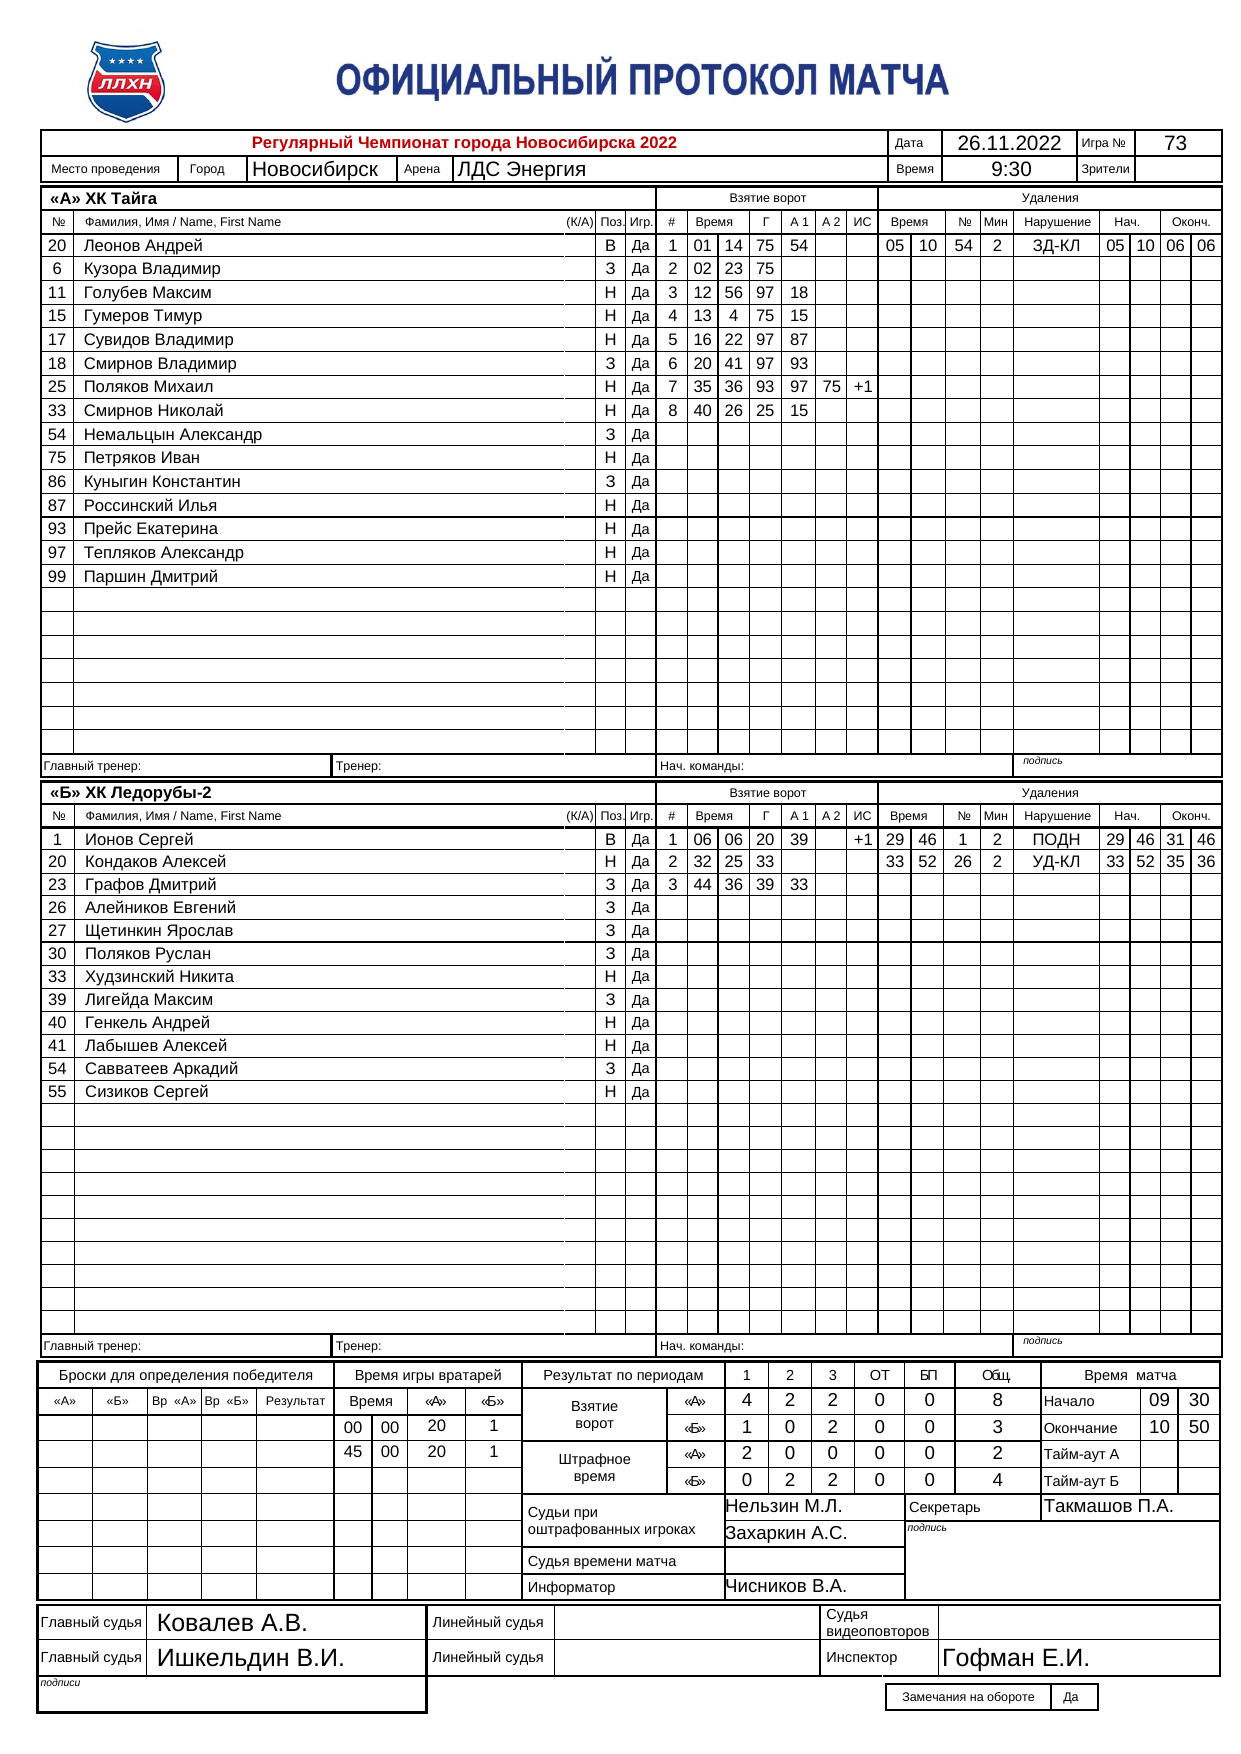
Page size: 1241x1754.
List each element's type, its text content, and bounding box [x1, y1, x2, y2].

table_cell Поляков Михаил [74, 376, 564, 398]
table_cell [39, 1468, 92, 1493]
table_cell [981, 1127, 1013, 1149]
table_cell [981, 966, 1013, 987]
table_cell [565, 565, 595, 587]
table_cell [946, 328, 980, 351]
table_cell 9:30 [943, 157, 1076, 181]
table_cell [912, 423, 945, 445]
table_cell [1161, 874, 1190, 895]
table_cell [847, 659, 877, 682]
table_cell [148, 1468, 201, 1493]
table_cell [816, 470, 846, 493]
table_cell [657, 1311, 687, 1333]
table_cell [782, 850, 815, 872]
table_cell [1100, 588, 1129, 611]
table_cell [946, 257, 980, 280]
table_cell [1161, 1035, 1190, 1057]
table_cell [1014, 352, 1099, 374]
table_cell [816, 943, 846, 964]
table_cell Информатор [523, 1575, 724, 1599]
table_cell [981, 896, 1013, 918]
table_cell Оконч. [1161, 805, 1221, 826]
table_cell [1100, 257, 1129, 280]
table_cell [688, 707, 717, 729]
table_cell [847, 257, 877, 280]
table_cell 05 [1100, 235, 1129, 256]
table_cell [148, 1521, 201, 1546]
table_cell [257, 1441, 333, 1467]
table_cell [1161, 541, 1190, 564]
table_cell Алейников Евгений [75, 896, 564, 918]
table_cell 36 [719, 874, 749, 895]
table_cell [1131, 1242, 1160, 1264]
table_cell [1161, 730, 1190, 753]
table_cell [879, 446, 910, 469]
table_cell [750, 943, 781, 964]
table_cell [879, 1288, 910, 1310]
table_cell [1100, 328, 1129, 351]
table_cell [847, 1196, 877, 1218]
table_cell [981, 943, 1013, 964]
table_cell Да [626, 920, 655, 941]
table_cell [816, 1265, 846, 1287]
table_cell [1161, 423, 1190, 445]
table_cell Окончание [1042, 1415, 1140, 1440]
table_cell [1192, 1104, 1221, 1126]
table_cell [565, 1311, 595, 1333]
table_cell [719, 920, 749, 941]
table_cell [1100, 659, 1129, 682]
table_cell [1131, 281, 1160, 303]
table_cell [1014, 612, 1099, 634]
table_cell 1 [466, 1416, 521, 1440]
table_cell [1100, 636, 1129, 658]
table_cell [782, 1058, 815, 1079]
table_cell [1131, 565, 1160, 587]
table_header БП [905, 1363, 954, 1387]
table_cell Да [626, 850, 655, 872]
table_cell [565, 943, 595, 964]
table_cell [657, 1012, 687, 1033]
table_cell 6 [657, 352, 687, 374]
table_cell [257, 1494, 333, 1520]
table_cell [719, 565, 749, 587]
table_cell [565, 446, 595, 469]
table_cell [596, 636, 625, 658]
table_cell Н [596, 966, 625, 987]
table_cell +1 [847, 376, 877, 398]
table_cell 36 [719, 376, 749, 398]
table_cell 20 [408, 1441, 465, 1467]
table_cell [1192, 446, 1221, 469]
table_cell [688, 896, 717, 918]
table_cell [657, 423, 687, 445]
table_cell [626, 1150, 655, 1172]
table_cell [879, 588, 910, 611]
table_cell [883, 1677, 1220, 1681]
table_header Взятие ворот [657, 783, 877, 803]
table_cell [719, 470, 749, 493]
table_cell [75, 1150, 564, 1172]
table_cell [816, 305, 846, 327]
table_cell [816, 920, 846, 941]
table_cell З [596, 989, 625, 1011]
table_cell [944, 1012, 980, 1033]
table_cell [981, 1265, 1013, 1287]
table_cell [719, 943, 749, 964]
table_cell [1161, 257, 1190, 280]
table_cell [912, 920, 943, 941]
table_cell [782, 1196, 815, 1218]
table_cell 0 [855, 1415, 904, 1440]
table_cell [816, 850, 846, 872]
table_cell [847, 518, 877, 540]
table_cell [847, 565, 877, 587]
table_cell [657, 612, 687, 634]
table_cell [946, 399, 980, 422]
table_cell [719, 494, 749, 516]
table_cell З [596, 352, 625, 374]
table_cell [879, 730, 910, 753]
table_cell [782, 470, 815, 493]
table_cell Вр «Б» [202, 1389, 256, 1413]
table_cell [1131, 305, 1160, 327]
table_cell Игр. [626, 805, 655, 826]
table_cell [565, 829, 595, 849]
table_cell [912, 588, 945, 611]
table_cell [719, 1058, 749, 1079]
table_cell [626, 636, 655, 658]
table_cell Савватеев Аркадий [75, 1058, 564, 1079]
table_header Взятие ворот [657, 188, 877, 209]
table_cell [1161, 636, 1190, 658]
table_cell [944, 1242, 980, 1264]
table_cell [657, 1104, 687, 1126]
table_cell Время [335, 1389, 407, 1413]
table_cell [1100, 1127, 1129, 1149]
table_cell [688, 1127, 717, 1149]
table_cell [750, 1012, 781, 1033]
table_cell 1 [726, 1415, 768, 1440]
table_cell [1131, 518, 1160, 540]
table_cell [847, 281, 877, 303]
table_cell [912, 257, 945, 280]
table_cell «Б» [93, 1389, 147, 1413]
table_cell [981, 1081, 1013, 1103]
table_cell [565, 235, 595, 256]
table_cell [847, 470, 877, 493]
table_cell Лигейда Максим [75, 989, 564, 1011]
table_cell [1131, 470, 1160, 493]
table_cell [688, 920, 717, 941]
table_cell [816, 683, 846, 706]
table_cell [75, 1242, 564, 1264]
table_cell [596, 683, 625, 706]
table_cell [257, 1574, 333, 1599]
table_cell [657, 1035, 687, 1057]
table_cell [1131, 659, 1160, 682]
table_cell Сизиков Сергей [75, 1081, 564, 1103]
table_cell [847, 1012, 877, 1033]
table_cell [847, 966, 877, 987]
table_cell [946, 281, 980, 303]
table_cell 87 [42, 494, 73, 516]
table_cell 1 [944, 829, 980, 849]
table_cell [688, 943, 717, 964]
table_cell Паршин Дмитрий [74, 565, 564, 587]
table_cell [1161, 470, 1190, 493]
table_cell Н [596, 305, 625, 327]
table_cell [847, 494, 877, 516]
table_cell [782, 565, 815, 587]
table_cell [879, 1311, 910, 1333]
table_cell [626, 1311, 655, 1333]
table_cell [879, 352, 910, 374]
table_cell [847, 1104, 877, 1126]
table_cell [1100, 352, 1129, 374]
table_cell [565, 281, 595, 303]
table_cell [879, 518, 910, 540]
table_cell [565, 494, 595, 516]
table_cell [1014, 1242, 1099, 1264]
table_cell [1192, 659, 1221, 682]
table_cell 40 [42, 1012, 74, 1033]
table_cell [1192, 1173, 1221, 1195]
table_cell [565, 376, 595, 398]
table_cell [1131, 541, 1160, 564]
table_cell [626, 1265, 655, 1287]
table_cell [912, 470, 945, 493]
table_cell [688, 1173, 717, 1195]
table_cell [847, 1173, 877, 1195]
table_cell [816, 518, 846, 540]
table_cell [981, 683, 1013, 706]
table_cell [1192, 1012, 1221, 1033]
table_cell [1192, 730, 1221, 753]
table_cell [944, 1058, 980, 1079]
table_cell З [596, 1058, 625, 1079]
table_cell [1131, 896, 1160, 918]
table_cell [847, 1311, 877, 1333]
table_cell [1100, 874, 1129, 895]
table_cell 29 [879, 829, 910, 849]
table_cell [1192, 1127, 1221, 1149]
table_cell [879, 1242, 910, 1264]
table_cell [1014, 989, 1099, 1011]
table_cell [981, 989, 1013, 1011]
table_cell [1192, 1311, 1221, 1333]
table_cell [912, 1311, 943, 1333]
table_cell [565, 1012, 595, 1033]
table_cell 54 [946, 235, 980, 256]
table_cell Кондаков Алексей [75, 850, 564, 872]
table_cell [408, 1547, 465, 1573]
table_cell [782, 446, 815, 469]
table_cell [750, 920, 781, 941]
table_cell [1014, 257, 1099, 280]
table_cell 15 [782, 399, 815, 422]
table_cell [816, 896, 846, 918]
table_cell Поляков Руслан [75, 943, 564, 964]
table_cell 52 [912, 850, 943, 872]
table_cell Смирнов Николай [74, 399, 564, 422]
table_cell [847, 1058, 877, 1079]
table_cell [688, 494, 717, 516]
table_cell [596, 707, 625, 729]
table_cell 2 [812, 1415, 854, 1440]
table_cell А 2 [816, 805, 846, 826]
table_cell [202, 1521, 256, 1546]
table_cell [719, 423, 749, 445]
table_cell [565, 1196, 595, 1218]
table_cell [1161, 446, 1190, 469]
table_cell [1192, 920, 1221, 941]
table_cell Да [626, 446, 655, 469]
table_cell 13 [688, 305, 717, 327]
table_cell [981, 1104, 1013, 1126]
table_cell # [657, 211, 687, 233]
table_cell [1192, 683, 1221, 706]
table_cell [879, 896, 910, 918]
table_cell 46 [1192, 829, 1221, 849]
table_cell [816, 707, 846, 729]
table_cell [39, 1441, 92, 1467]
table_cell [946, 588, 980, 611]
table_cell [1014, 1058, 1099, 1079]
table_cell [1192, 1150, 1221, 1172]
table_cell [750, 1035, 781, 1057]
table_cell Н [596, 518, 625, 540]
table_cell [42, 1265, 74, 1287]
table_cell [750, 896, 781, 918]
table_cell Линейный судья [428, 1640, 554, 1675]
table_cell 4 [657, 305, 687, 327]
table_cell [1100, 1058, 1129, 1079]
table_cell [946, 470, 980, 493]
table_cell [1014, 565, 1099, 587]
table_cell [719, 1311, 749, 1333]
table_cell (К/А) [565, 805, 595, 826]
table_cell [466, 1547, 521, 1573]
table_cell [466, 1574, 521, 1599]
table_cell № [944, 805, 980, 826]
table_cell Судьи при оштрафованных игроках [523, 1495, 724, 1546]
table_cell [750, 1265, 781, 1287]
table_cell [1014, 328, 1099, 351]
table_cell [981, 707, 1013, 729]
table_cell [688, 989, 717, 1011]
table_cell [1161, 588, 1190, 611]
table_cell [816, 874, 846, 895]
table_cell [688, 1035, 717, 1057]
table_cell [688, 423, 717, 445]
table_cell [657, 588, 687, 611]
table_cell [1014, 1127, 1099, 1149]
table_header 2 [769, 1363, 811, 1387]
table_cell [981, 305, 1013, 327]
table_cell [596, 1288, 625, 1310]
table_cell [657, 1265, 687, 1287]
table_cell [912, 446, 945, 469]
table_cell [1099, 1682, 1220, 1711]
table_cell [912, 352, 945, 374]
table_cell Да [626, 494, 655, 516]
table_cell 22 [719, 328, 749, 351]
table_cell Да [626, 305, 655, 327]
table_cell [1100, 1173, 1129, 1195]
table_cell [847, 305, 877, 327]
table_cell [1161, 565, 1190, 587]
table_cell [373, 1547, 407, 1573]
table_cell [565, 352, 595, 374]
table_cell [565, 896, 595, 918]
table_cell [1161, 1219, 1190, 1241]
table_cell 41 [719, 352, 749, 374]
table_cell [1131, 1173, 1160, 1195]
table_cell [42, 588, 73, 611]
table_cell [148, 1574, 201, 1599]
table_cell [816, 1012, 846, 1033]
table_cell [565, 659, 595, 682]
table_cell [1131, 1035, 1160, 1057]
table_cell [782, 257, 815, 280]
table_cell Оконч. [1161, 211, 1221, 233]
table_cell [657, 1058, 687, 1079]
table_cell Н [596, 328, 625, 351]
table_cell [39, 1416, 92, 1440]
table_cell 54 [782, 235, 815, 256]
table_cell [946, 612, 980, 634]
table_cell Н [596, 1081, 625, 1103]
table_cell [879, 399, 910, 422]
table_cell [912, 1012, 943, 1033]
table_cell [816, 1104, 846, 1126]
table_cell [816, 966, 846, 987]
table_cell [879, 1150, 910, 1172]
table_cell [782, 1265, 815, 1287]
table_header Удаления [879, 783, 1221, 803]
table_cell [1161, 399, 1190, 422]
table_cell [42, 612, 73, 634]
table_cell [202, 1494, 256, 1520]
table_cell [912, 1150, 943, 1172]
table_cell [596, 1219, 625, 1241]
table_cell [944, 1081, 980, 1103]
table_cell [782, 612, 815, 634]
table_cell [750, 659, 781, 682]
table_cell [42, 1288, 74, 1310]
table_cell [1014, 446, 1099, 469]
table_cell [1192, 1081, 1221, 1103]
table_cell Главный судья [39, 1640, 146, 1675]
table_cell [657, 920, 687, 941]
table_cell [816, 399, 846, 422]
table_cell [657, 989, 687, 1011]
table_cell [1014, 1219, 1099, 1241]
table_cell Г [750, 211, 781, 233]
table_cell [657, 1173, 687, 1195]
table_cell [1192, 966, 1221, 987]
table_cell [750, 636, 781, 658]
table_cell [373, 1574, 407, 1599]
table_cell [816, 1219, 846, 1241]
table_cell 33 [750, 850, 781, 872]
table_cell [719, 1173, 749, 1195]
table_cell [879, 659, 910, 682]
table_cell [750, 541, 781, 564]
table_cell [847, 1150, 877, 1172]
table_cell [944, 896, 980, 918]
table_cell [688, 966, 717, 987]
table_cell [335, 1494, 371, 1520]
table_cell 15 [42, 305, 73, 327]
table_cell [912, 943, 943, 964]
table_cell [74, 707, 564, 729]
table_cell [879, 1219, 910, 1241]
table_cell [1192, 281, 1221, 303]
table_cell [816, 235, 846, 256]
table_cell 2 [981, 829, 1013, 849]
table_cell [1192, 636, 1221, 658]
table_cell [719, 1104, 749, 1126]
table_cell [750, 446, 781, 469]
table_cell [719, 612, 749, 634]
table_cell ЛДС Энергия [454, 157, 887, 181]
table_cell Г [750, 805, 781, 826]
table_cell [816, 565, 846, 587]
table_cell Смирнов Владимир [74, 352, 564, 374]
table_cell [1131, 612, 1160, 634]
table_cell [782, 943, 815, 964]
table_cell [1192, 1288, 1221, 1310]
table_cell 0 [905, 1415, 954, 1440]
table_cell [719, 659, 749, 682]
table_cell [782, 541, 815, 564]
table_cell [912, 1196, 943, 1218]
table_cell [981, 730, 1013, 753]
table_cell [1100, 565, 1129, 587]
table_cell подписи [39, 1677, 425, 1711]
table_cell [1100, 541, 1129, 564]
table_cell [1100, 494, 1129, 516]
table_cell 31 [1161, 829, 1190, 849]
table_cell [847, 328, 877, 351]
table_cell 20 [42, 850, 74, 872]
table_cell [944, 1196, 980, 1218]
table_cell [847, 730, 877, 753]
table_cell [74, 588, 564, 611]
table_cell [939, 1606, 1219, 1639]
table_cell [565, 989, 595, 1011]
table_cell Тренер: [333, 755, 655, 776]
table_cell 97 [42, 541, 73, 564]
table_cell [1100, 1035, 1129, 1057]
table_cell [1014, 541, 1099, 564]
table_cell [596, 1127, 625, 1149]
table_cell [1014, 896, 1099, 918]
table_cell [565, 423, 595, 445]
table_cell [596, 612, 625, 634]
table_cell [565, 1265, 595, 1287]
table_cell Поз. [596, 211, 625, 233]
table_cell Да [626, 1035, 655, 1057]
table_cell [1100, 1104, 1129, 1126]
table_cell [719, 683, 749, 706]
table_cell [1014, 874, 1099, 895]
table_cell Худзинский Никита [75, 966, 564, 987]
table_cell Время [688, 805, 749, 826]
table_cell 33 [1100, 850, 1129, 872]
table_cell Гофман Е.И. [939, 1640, 1219, 1675]
table_cell [1100, 1150, 1129, 1172]
table_cell [688, 1288, 717, 1310]
table_cell [626, 1104, 655, 1126]
table_cell [912, 989, 943, 1011]
table_cell [719, 1219, 749, 1241]
table_cell [1192, 1265, 1221, 1287]
table_cell [946, 565, 980, 587]
table_cell [782, 1127, 815, 1149]
table_cell Арена [398, 157, 452, 181]
table_cell [148, 1416, 201, 1440]
table_cell [750, 1311, 781, 1333]
table_cell 23 [42, 874, 74, 895]
table_cell [1161, 1104, 1190, 1126]
table_cell [1014, 1150, 1099, 1172]
table_cell [981, 1242, 1013, 1264]
table_cell [626, 707, 655, 729]
table_cell [466, 1521, 521, 1546]
table_cell [750, 1081, 781, 1103]
table_cell Да [626, 1058, 655, 1079]
table_cell 45 [335, 1441, 371, 1467]
table_cell [688, 1081, 717, 1103]
table_cell 55 [42, 1081, 74, 1103]
table_cell [1014, 920, 1099, 941]
table_cell [782, 920, 815, 941]
table_cell [1131, 446, 1160, 469]
table_cell [879, 423, 910, 445]
table_cell [596, 1265, 625, 1287]
table_cell 93 [42, 518, 73, 540]
table_cell [688, 518, 717, 540]
table_cell Судья времени матча [523, 1548, 724, 1573]
table_cell [657, 494, 687, 516]
table_cell [1100, 470, 1129, 493]
table_cell [879, 943, 910, 964]
table_cell А 1 [782, 211, 815, 233]
table_cell [816, 1081, 846, 1103]
table_cell [912, 281, 945, 303]
table_cell [408, 1494, 465, 1520]
table_cell [816, 423, 846, 445]
table_cell [782, 1219, 815, 1241]
table_cell Игр. [626, 211, 655, 233]
table_cell [750, 1196, 781, 1218]
table_cell [981, 1012, 1013, 1033]
table_cell [626, 588, 655, 611]
table_cell [688, 588, 717, 611]
table_cell [847, 446, 877, 469]
table_cell [1161, 1311, 1190, 1333]
table_cell 2 [657, 257, 687, 280]
table_cell Н [596, 281, 625, 303]
table_cell [912, 659, 945, 682]
table_cell Гумеров Тимур [74, 305, 564, 327]
table_cell [1131, 989, 1160, 1011]
table_cell [1192, 943, 1221, 964]
table_cell 11 [42, 281, 73, 303]
table_cell [202, 1416, 256, 1440]
table_cell [39, 1547, 92, 1573]
table_cell [565, 1058, 595, 1079]
table_cell [750, 423, 781, 445]
table_cell [1161, 896, 1190, 918]
table_cell [1131, 966, 1160, 987]
table_cell (К/А) [565, 211, 595, 233]
table_cell Н [596, 1035, 625, 1057]
table_cell [93, 1441, 147, 1467]
table_cell 97 [750, 352, 781, 374]
table_cell [816, 1242, 846, 1264]
table_cell [719, 1035, 749, 1057]
table_cell [596, 1196, 625, 1218]
table_cell [688, 1242, 717, 1264]
table_header Игра № [1078, 131, 1134, 155]
table_cell [944, 1311, 980, 1333]
table_cell 27 [42, 920, 74, 941]
table_cell [912, 1242, 943, 1264]
table_cell [782, 1081, 815, 1103]
table_cell [912, 612, 945, 634]
table_cell [688, 565, 717, 587]
table_cell [42, 730, 73, 753]
table_cell [1131, 943, 1160, 964]
table_cell [1131, 494, 1160, 516]
table_cell Прейс Екатерина [74, 518, 564, 540]
table_cell [75, 1288, 564, 1310]
table_cell [981, 565, 1013, 587]
table_cell [1014, 376, 1099, 398]
table_cell [1161, 1242, 1190, 1264]
table_cell [1100, 989, 1129, 1011]
table_cell [879, 328, 910, 351]
table_cell [981, 518, 1013, 540]
table_cell [335, 1521, 371, 1546]
table_cell +1 [847, 829, 877, 849]
table_cell 44 [688, 874, 717, 895]
table_cell [42, 636, 73, 658]
table_cell 0 [905, 1442, 954, 1467]
table_cell [596, 730, 625, 753]
table_cell [879, 1196, 910, 1218]
table_cell [565, 707, 595, 729]
table_cell «Б» [668, 1415, 724, 1440]
table_cell Секретарь [906, 1495, 1040, 1520]
table_cell [912, 707, 945, 729]
table_cell [565, 257, 595, 280]
table_cell [912, 565, 945, 587]
table_cell 86 [42, 470, 73, 493]
table_cell [719, 446, 749, 469]
table_cell [688, 446, 717, 469]
table_header Время матча [1042, 1363, 1219, 1387]
table_cell [1131, 1288, 1160, 1310]
table_cell 2 [956, 1442, 1040, 1467]
table_cell [750, 966, 781, 987]
table_cell [782, 1242, 815, 1264]
table_cell [565, 399, 595, 422]
table_cell [565, 1081, 595, 1103]
table_cell [93, 1521, 147, 1546]
table_cell 52 [1131, 850, 1160, 872]
table_cell Ковалев А.В. [147, 1606, 425, 1639]
table_cell [335, 1547, 371, 1573]
table_cell [257, 1547, 333, 1573]
table_cell [39, 1574, 92, 1599]
table_cell 0 [905, 1389, 954, 1413]
table_cell [688, 1311, 717, 1333]
table_cell Да [626, 328, 655, 351]
table_cell [1014, 518, 1099, 540]
table_cell 20 [42, 235, 73, 256]
table_cell [782, 683, 815, 706]
table_cell [1192, 707, 1221, 729]
table_cell [816, 1127, 846, 1149]
table_cell [1192, 896, 1221, 918]
table_cell [555, 1606, 819, 1639]
table_cell [1192, 989, 1221, 1011]
table_cell 0 [812, 1442, 854, 1467]
table_cell [1131, 376, 1160, 398]
table_cell [657, 683, 687, 706]
table_cell [1014, 636, 1099, 658]
table_cell [879, 612, 910, 634]
table_cell [1014, 423, 1099, 445]
table_cell [816, 730, 846, 753]
table_cell [688, 636, 717, 658]
table_cell 46 [912, 829, 943, 849]
table_cell 06 [688, 829, 717, 849]
table_cell [750, 1150, 781, 1172]
table_cell [688, 470, 717, 493]
table_cell [42, 1242, 74, 1264]
table_cell [42, 1173, 74, 1195]
table_cell [782, 423, 815, 445]
table_cell [1131, 423, 1160, 445]
table_cell 93 [750, 376, 781, 398]
table_cell [596, 1242, 625, 1264]
table_cell [1161, 659, 1190, 682]
table_cell [688, 1104, 717, 1126]
picture [5, 28, 1179, 129]
table_cell Нач. команды: [657, 755, 1012, 776]
table_cell [1161, 494, 1190, 516]
table_cell Фамилия, Имя / Name, First Name [74, 211, 565, 233]
table_cell [202, 1574, 256, 1599]
table_cell [1131, 730, 1160, 753]
table_cell 56 [719, 281, 749, 303]
table_cell [981, 257, 1013, 280]
table_cell [1161, 1150, 1190, 1172]
table_cell [1192, 588, 1221, 611]
table_cell ИС [847, 805, 877, 826]
table_cell Да [626, 281, 655, 303]
table_cell [981, 588, 1013, 611]
table_cell З [596, 257, 625, 280]
table_cell [565, 1219, 595, 1241]
table_cell 33 [42, 399, 73, 422]
table_cell [981, 1058, 1013, 1079]
table_cell [1100, 943, 1129, 964]
table_cell [847, 943, 877, 964]
table_cell 75 [750, 257, 781, 280]
table_cell З [596, 896, 625, 918]
table_cell 18 [42, 352, 73, 374]
table_cell [946, 423, 980, 445]
table_cell [782, 636, 815, 658]
table_cell [1192, 494, 1221, 516]
table_cell [944, 1127, 980, 1149]
table_cell [1141, 1441, 1177, 1467]
table_cell [1100, 1288, 1129, 1310]
table_cell [626, 1196, 655, 1218]
table_cell подпись [906, 1522, 1219, 1599]
table_cell [879, 565, 910, 587]
table_cell Леонов Андрей [74, 235, 564, 256]
table_cell [981, 1196, 1013, 1218]
table_cell [1161, 920, 1190, 941]
table_cell 00 [373, 1416, 407, 1440]
table_cell [1014, 588, 1099, 611]
table_cell [816, 1196, 846, 1218]
table_cell [1192, 1219, 1221, 1241]
table_cell [946, 518, 980, 540]
table_cell 33 [782, 874, 815, 895]
table_cell [93, 1494, 147, 1520]
table_cell 97 [782, 376, 815, 398]
table_cell [42, 1219, 74, 1241]
table_cell [565, 850, 595, 872]
table_cell Главный тренер: [42, 755, 330, 776]
table_cell [946, 683, 980, 706]
table_cell [1161, 1196, 1190, 1218]
table_cell [75, 1196, 564, 1218]
table_cell [981, 328, 1013, 351]
table_cell [782, 659, 815, 682]
table_cell [93, 1547, 147, 1573]
table_cell 97 [750, 328, 781, 351]
table_cell Новосибирск [248, 157, 396, 181]
table_cell [657, 730, 687, 753]
table_cell [39, 1521, 92, 1546]
table_cell Да [626, 874, 655, 895]
table_cell 2 [769, 1389, 811, 1413]
table_cell [1192, 399, 1221, 422]
table_cell [847, 989, 877, 1011]
table_cell [257, 1468, 333, 1493]
table_cell [626, 1173, 655, 1195]
table_cell [1100, 399, 1129, 422]
table_cell 05 [879, 235, 910, 256]
table_cell [657, 446, 687, 469]
table_cell [1161, 989, 1190, 1011]
table_cell № [42, 805, 74, 826]
table_cell Да [626, 376, 655, 398]
table_cell [912, 494, 945, 516]
table_cell [1014, 1311, 1099, 1333]
table_cell [596, 588, 625, 611]
table_cell [626, 1127, 655, 1149]
table_cell Результат [257, 1389, 333, 1413]
table_cell [42, 1104, 74, 1126]
table_cell [42, 707, 73, 729]
table_cell [565, 328, 595, 351]
table_cell [816, 328, 846, 351]
table_cell [782, 989, 815, 1011]
table_cell Ионов Сергей [75, 829, 564, 849]
table_cell 75 [816, 376, 846, 398]
table_cell [981, 376, 1013, 398]
table_cell Да [626, 829, 655, 849]
table_cell «А» [668, 1442, 724, 1467]
table_cell [202, 1441, 256, 1467]
table_cell [1100, 966, 1129, 987]
table_cell [1161, 1081, 1190, 1103]
table_cell 40 [688, 399, 717, 422]
table_cell [335, 1574, 371, 1599]
table_cell [944, 966, 980, 987]
table_cell [912, 1035, 943, 1057]
table_cell [1014, 1035, 1099, 1057]
table_header 1 [726, 1363, 768, 1387]
table_cell [719, 636, 749, 658]
table_cell [688, 1150, 717, 1172]
table_cell [1131, 399, 1160, 422]
table_cell [719, 541, 749, 564]
table_cell [944, 1150, 980, 1172]
table_cell УД-КЛ [1014, 850, 1099, 872]
table_cell [1014, 470, 1099, 493]
table_cell [428, 1677, 882, 1711]
table_cell [74, 659, 564, 682]
table_cell [750, 565, 781, 587]
table_cell [816, 1150, 846, 1172]
table_cell [1131, 1311, 1160, 1333]
table_cell Немальцын Александр [74, 423, 564, 445]
table_cell [981, 1219, 1013, 1241]
table_cell [719, 1127, 749, 1149]
table_cell [1161, 376, 1190, 398]
table_cell Место проведения [42, 157, 177, 181]
table_cell [912, 1127, 943, 1149]
table_cell [879, 1035, 910, 1057]
table_header Дата [889, 131, 941, 155]
table_cell [782, 1311, 815, 1333]
table_cell Время [688, 211, 749, 233]
table_cell [1014, 281, 1099, 303]
table_cell 0 [855, 1442, 904, 1467]
table_cell [1161, 352, 1190, 374]
table_cell [847, 1219, 877, 1241]
table_cell [782, 1012, 815, 1033]
table_cell [596, 1173, 625, 1195]
table_cell [596, 1150, 625, 1172]
table_cell [1192, 518, 1221, 540]
table_header «Б» ХК Ледорубы-2 [42, 783, 655, 803]
table_cell [879, 707, 910, 729]
table_cell [944, 1173, 980, 1195]
table_cell 26 [42, 896, 74, 918]
table_cell [816, 446, 846, 469]
table_cell [719, 1196, 749, 1218]
table_cell [1014, 1012, 1099, 1033]
table_cell [719, 518, 749, 540]
table_cell [879, 541, 910, 564]
table_cell Да [626, 989, 655, 1011]
table_cell [42, 1127, 74, 1149]
table_header Общ. [956, 1363, 1040, 1387]
table_cell [750, 1219, 781, 1241]
table_cell [373, 1494, 407, 1520]
table_cell [816, 588, 846, 611]
table_cell [782, 1035, 815, 1057]
table_cell [565, 636, 595, 658]
table_cell [596, 659, 625, 682]
table_cell подпись [1014, 1335, 1221, 1356]
table_cell Н [596, 494, 625, 516]
table_cell [1136, 157, 1221, 181]
table_cell [42, 683, 73, 706]
table_cell [626, 683, 655, 706]
table_cell [719, 1265, 749, 1287]
table_cell Фамилия, Имя / Name, First Name [75, 805, 565, 826]
table_cell [1100, 730, 1129, 753]
table_cell [1100, 920, 1129, 941]
table_cell [912, 541, 945, 564]
table_cell [879, 989, 910, 1011]
table_cell [946, 707, 980, 729]
table_cell [912, 1058, 943, 1079]
table_cell 2 [981, 850, 1013, 872]
table_cell [257, 1521, 333, 1546]
table_cell [1192, 612, 1221, 634]
table_cell [816, 829, 846, 849]
table_cell [565, 874, 595, 895]
table_cell [565, 305, 595, 327]
table_cell [626, 1219, 655, 1241]
table_cell [688, 659, 717, 682]
table_cell 2 [657, 850, 687, 872]
table_cell [847, 399, 877, 422]
table_cell [1192, 565, 1221, 587]
table_cell Да [626, 943, 655, 964]
table_cell Да [626, 1012, 655, 1033]
table_cell [565, 541, 595, 564]
table_cell [688, 541, 717, 564]
table_cell [981, 423, 1013, 445]
table_cell 3 [657, 874, 687, 895]
table_cell Штрафное время [523, 1442, 666, 1493]
table_cell 2 [812, 1468, 854, 1493]
table_cell 06 [1161, 235, 1190, 256]
table_cell Да [626, 423, 655, 445]
table_cell Да [626, 235, 655, 256]
table_cell [1100, 376, 1129, 398]
table_cell [981, 446, 1013, 469]
table_cell [1161, 1173, 1190, 1195]
table_cell [1161, 1265, 1190, 1287]
table_cell [657, 1242, 687, 1264]
table_cell [1014, 494, 1099, 516]
table_cell [912, 1265, 943, 1287]
table_cell Да [626, 257, 655, 280]
table_cell [688, 1196, 717, 1218]
table_cell [750, 1173, 781, 1195]
table_cell [912, 305, 945, 327]
table_cell [944, 920, 980, 941]
table_cell [1131, 636, 1160, 658]
table_cell ИС [847, 211, 877, 233]
table_cell [816, 659, 846, 682]
table_cell [879, 920, 910, 941]
table_cell [1192, 423, 1221, 445]
table_cell Нарушение [1014, 211, 1099, 233]
table_cell [944, 874, 980, 895]
table_cell [816, 1288, 846, 1310]
table_cell 0 [769, 1415, 811, 1440]
table_cell [1100, 1219, 1129, 1241]
table_cell [626, 730, 655, 753]
table_cell 3 [657, 281, 687, 303]
table_cell 36 [1192, 850, 1221, 872]
table_cell [1131, 1265, 1160, 1287]
table_cell [626, 1242, 655, 1264]
table_cell [75, 1311, 564, 1333]
table_cell [74, 683, 564, 706]
table_cell [1131, 920, 1160, 941]
table_cell [1161, 281, 1190, 303]
table_cell 4 [956, 1468, 1040, 1493]
table_cell Мин [981, 211, 1013, 233]
table_cell # [657, 805, 687, 826]
table_cell [1014, 1265, 1099, 1287]
table_cell Нач. команды: [657, 1335, 1012, 1356]
table_cell [657, 659, 687, 682]
table_cell [1192, 541, 1221, 564]
table_cell [912, 966, 943, 987]
table_cell [946, 446, 980, 469]
table_cell [750, 1288, 781, 1310]
table_cell 26 [944, 850, 980, 872]
table_cell 0 [726, 1468, 768, 1493]
table_cell [782, 1288, 815, 1310]
table_cell [816, 541, 846, 564]
table_cell [565, 1104, 595, 1126]
table_cell [750, 612, 781, 634]
table_cell [981, 612, 1013, 634]
table_cell [657, 518, 687, 540]
table_cell [1100, 305, 1129, 327]
table_cell [1014, 966, 1099, 987]
table_cell 25 [719, 850, 749, 872]
table_cell [1014, 659, 1099, 682]
table_cell З [596, 874, 625, 895]
table_header 73 [1136, 131, 1221, 155]
table_cell [719, 966, 749, 987]
table_cell Тайм-аут Б [1042, 1468, 1140, 1493]
table_cell 50 [1179, 1415, 1219, 1440]
table_cell [565, 920, 595, 941]
table_cell [946, 659, 980, 682]
table_cell [847, 423, 877, 445]
table_cell [719, 730, 749, 753]
table_cell [1131, 1219, 1160, 1241]
table_cell [74, 612, 564, 634]
table_cell Мин [981, 805, 1013, 826]
table_cell Да [626, 399, 655, 422]
table_cell 02 [688, 257, 717, 280]
table_cell [1161, 305, 1190, 327]
table_cell [879, 376, 910, 398]
table_cell [1131, 257, 1160, 280]
table_cell 20 [688, 352, 717, 374]
table_cell Такмашов П.А. [1042, 1495, 1219, 1520]
table_cell [944, 1035, 980, 1057]
table_cell [1192, 257, 1221, 280]
table_cell 33 [42, 966, 74, 987]
table_cell А 2 [816, 211, 846, 233]
table_cell [944, 1265, 980, 1287]
table_cell [847, 1035, 877, 1057]
table_cell 1 [657, 829, 687, 849]
table_cell 97 [750, 281, 781, 303]
table_cell Н [596, 541, 625, 564]
table_cell [981, 352, 1013, 374]
table_cell [565, 1127, 595, 1149]
table_cell Поз. [596, 805, 625, 826]
table_cell [750, 683, 781, 706]
table_cell [1179, 1441, 1219, 1467]
table_cell [782, 896, 815, 918]
table_cell [42, 1150, 74, 1172]
table_cell Начало [1042, 1389, 1140, 1413]
table_cell [912, 518, 945, 540]
table_cell [879, 1173, 910, 1195]
table_cell [816, 257, 846, 280]
table_cell 10 [1131, 235, 1160, 256]
table_cell 26 [719, 399, 749, 422]
table_cell Нач. [1100, 211, 1160, 233]
table_cell [1100, 1242, 1129, 1264]
table_cell Да [626, 1081, 655, 1103]
table_cell 23 [719, 257, 749, 280]
table_cell [719, 989, 749, 1011]
table_cell Лабышев Алексей [75, 1035, 564, 1057]
table_cell [74, 636, 564, 658]
table_cell [688, 683, 717, 706]
table_cell [148, 1441, 201, 1467]
table_cell [1100, 612, 1129, 634]
table_cell [565, 1150, 595, 1172]
table_cell [847, 850, 877, 872]
table_cell Куныгин Константин [74, 470, 564, 493]
table_cell [626, 659, 655, 682]
table_cell [657, 1081, 687, 1103]
table_cell З [596, 470, 625, 493]
table_cell [912, 399, 945, 422]
table_header «А» ХК Тайга [42, 188, 655, 209]
table_cell Да [626, 966, 655, 987]
table_cell Сувидов Владимир [74, 328, 564, 351]
table_cell [408, 1468, 465, 1493]
table_cell Петряков Иван [74, 446, 564, 469]
table_cell Да [626, 352, 655, 374]
table_cell [565, 518, 595, 540]
table_cell [726, 1548, 904, 1573]
table_cell Главный тренер: [42, 1335, 330, 1356]
table_cell [93, 1416, 147, 1440]
table_cell [1131, 1104, 1160, 1126]
table_cell [912, 1081, 943, 1103]
table_cell [847, 1265, 877, 1287]
table_cell [1131, 352, 1160, 374]
table_cell Тепляков Александр [74, 541, 564, 564]
table_cell [912, 1173, 943, 1195]
table_cell [626, 1288, 655, 1310]
table_header ОТ [855, 1363, 904, 1387]
table_cell [1161, 1288, 1190, 1310]
table_cell [944, 1104, 980, 1126]
table_cell Щетинкин Ярослав [75, 920, 564, 941]
table_cell [847, 1081, 877, 1103]
table_cell [946, 494, 980, 516]
table_cell [1131, 1081, 1160, 1103]
table_cell 2 [981, 235, 1013, 256]
table_cell 2 [726, 1442, 768, 1467]
table_cell [816, 1311, 846, 1333]
table_cell [74, 730, 564, 753]
table_cell [408, 1521, 465, 1546]
table_cell [1100, 1012, 1129, 1033]
table_cell [816, 989, 846, 1011]
table_cell [750, 494, 781, 516]
table_cell [1131, 874, 1160, 895]
table_cell [944, 943, 980, 964]
table_cell [847, 541, 877, 564]
table_cell [1131, 588, 1160, 611]
table_cell [75, 1219, 564, 1241]
table_cell [1161, 1012, 1190, 1033]
table_cell [750, 518, 781, 540]
table_cell [879, 636, 910, 658]
table_cell Тренер: [333, 1335, 655, 1356]
table_cell [1161, 1127, 1190, 1149]
table_cell [782, 1104, 815, 1126]
table_cell Инспектор [821, 1640, 938, 1675]
table_cell 46 [1131, 829, 1160, 849]
table_cell [202, 1468, 256, 1493]
table_cell 17 [42, 328, 73, 351]
table_cell [750, 730, 781, 753]
table_cell Вр «А» [148, 1389, 201, 1413]
table_cell [946, 730, 980, 753]
table_cell З [596, 920, 625, 941]
table_cell [75, 1127, 564, 1149]
table_cell [657, 565, 687, 587]
table_cell [1161, 1058, 1190, 1079]
table_cell [782, 966, 815, 987]
table_cell ЗД-КЛ [1014, 235, 1099, 256]
table_cell [657, 1150, 687, 1172]
table_cell [565, 588, 595, 611]
table_cell 00 [373, 1441, 407, 1467]
table_cell [719, 1012, 749, 1033]
table_cell Чисников В.А. [726, 1575, 904, 1599]
table_cell [847, 588, 877, 611]
table_cell [816, 352, 846, 374]
table_cell [750, 1127, 781, 1149]
table_cell [750, 588, 781, 611]
table_cell [847, 1242, 877, 1264]
table_cell [565, 1242, 595, 1264]
table_cell [1100, 518, 1129, 540]
table_cell 41 [42, 1035, 74, 1057]
table_cell [148, 1547, 201, 1573]
table_cell [688, 1012, 717, 1033]
table_cell 25 [42, 376, 73, 398]
table_cell [912, 874, 943, 895]
table_cell ПОДН [1014, 829, 1099, 849]
table_cell 2 [769, 1468, 811, 1493]
table_cell [1100, 1311, 1129, 1333]
table_cell 3 [956, 1415, 1040, 1440]
table_cell [912, 376, 945, 398]
table_cell Да [626, 896, 655, 918]
table_cell [879, 281, 910, 303]
table_header Удаления [879, 188, 1221, 209]
table_cell [42, 1196, 74, 1218]
table_cell [1161, 966, 1190, 987]
table_cell [1131, 1196, 1160, 1218]
table_cell [1100, 446, 1129, 469]
table_cell 33 [879, 850, 910, 872]
table_cell [912, 1288, 943, 1310]
table_cell 10 [912, 235, 945, 256]
table_cell [1141, 1468, 1177, 1493]
table_cell [750, 1058, 781, 1079]
table_cell [981, 1150, 1013, 1172]
table_header Время игры вратарей [335, 1363, 521, 1387]
table_cell [1100, 1265, 1129, 1287]
table_cell 18 [782, 281, 815, 303]
table_cell [1014, 399, 1099, 422]
table_cell [946, 352, 980, 374]
table_cell [688, 1219, 717, 1241]
table_cell [750, 989, 781, 1011]
table_cell [1100, 1081, 1129, 1103]
table_cell [257, 1416, 333, 1440]
table_cell [1014, 683, 1099, 706]
table_cell [981, 874, 1013, 895]
table_cell [1161, 518, 1190, 540]
table_cell 1 [657, 235, 687, 256]
table_cell [847, 707, 877, 729]
table_cell [657, 1288, 687, 1310]
table_cell 0 [769, 1442, 811, 1467]
table_cell Главный судья [39, 1606, 146, 1639]
table_cell [816, 281, 846, 303]
table_cell 09 [1141, 1389, 1177, 1413]
table_cell Нач. [1100, 805, 1160, 826]
table_cell [981, 470, 1013, 493]
table_cell [912, 896, 943, 918]
table_cell [981, 1173, 1013, 1195]
table_cell Да [626, 470, 655, 493]
table_cell [1014, 707, 1099, 729]
table_cell [42, 1311, 74, 1333]
table_cell [719, 707, 749, 729]
table_cell [565, 966, 595, 987]
table_cell [1192, 1058, 1221, 1079]
table_cell [847, 1288, 877, 1310]
table_cell З [596, 943, 625, 964]
table_cell [782, 1150, 815, 1172]
table_cell [1100, 281, 1129, 303]
table_cell 14 [719, 235, 749, 256]
table_cell [1131, 707, 1160, 729]
table_cell 4 [726, 1389, 768, 1413]
table_cell [816, 494, 846, 516]
table_cell [879, 470, 910, 493]
table_cell [93, 1574, 147, 1599]
table_cell Н [596, 565, 625, 587]
table_cell [148, 1494, 201, 1520]
table_cell 10 [1141, 1415, 1177, 1440]
table_cell [75, 1265, 564, 1287]
table_cell «А» [668, 1389, 724, 1413]
table_cell [782, 588, 815, 611]
table_cell [719, 896, 749, 918]
table_cell Н [596, 376, 625, 398]
table_cell [879, 874, 910, 895]
table_cell [912, 636, 945, 658]
table_cell [657, 636, 687, 658]
table_cell [565, 612, 595, 634]
table_cell [626, 612, 655, 634]
table_cell Голубев Максим [74, 281, 564, 303]
table_cell Кузора Владимир [74, 257, 564, 280]
table_cell [816, 612, 846, 634]
table_cell [816, 1035, 846, 1057]
table_cell [944, 1288, 980, 1310]
table_cell [373, 1521, 407, 1546]
table_cell 0 [855, 1468, 904, 1493]
table_cell [981, 494, 1013, 516]
table_cell 35 [1161, 850, 1190, 872]
table_cell [1192, 352, 1221, 374]
table_cell [1014, 1104, 1099, 1126]
table_cell [879, 1058, 910, 1079]
table_cell 20 [750, 829, 781, 849]
table_cell [373, 1468, 407, 1493]
table_cell «А» [408, 1389, 465, 1413]
table_cell [565, 1035, 595, 1057]
table_cell «Б» [668, 1468, 724, 1493]
table_cell 30 [1179, 1389, 1219, 1413]
table_cell [42, 659, 73, 682]
table_cell 54 [42, 1058, 74, 1079]
table_cell [688, 730, 717, 753]
table_cell [408, 1574, 465, 1599]
table_cell [688, 1265, 717, 1287]
table_cell [750, 707, 781, 729]
table_cell 7 [657, 376, 687, 398]
table_cell [816, 1173, 846, 1195]
table_header 3 [812, 1363, 854, 1387]
table_cell [1014, 730, 1099, 753]
table_cell 30 [42, 943, 74, 964]
table_cell [782, 518, 815, 540]
table_cell [847, 352, 877, 374]
table_cell 12 [688, 281, 717, 303]
table_cell [75, 1104, 564, 1126]
table_cell [847, 235, 877, 256]
table_cell 39 [782, 829, 815, 849]
table_cell [847, 636, 877, 658]
table_header 26.11.2022 [943, 131, 1076, 155]
table_cell [946, 305, 980, 327]
table_cell [657, 1219, 687, 1241]
table_cell [847, 1127, 877, 1149]
table_cell [981, 659, 1013, 682]
table_cell [981, 1311, 1013, 1333]
table_cell Да [626, 565, 655, 587]
table_cell 1 [466, 1441, 521, 1467]
table_cell подпись [1014, 755, 1221, 776]
table_cell [202, 1547, 256, 1573]
table_cell [847, 874, 877, 895]
table_cell [912, 1219, 943, 1241]
table_cell [981, 1288, 1013, 1310]
table_cell [1100, 683, 1129, 706]
table_cell [946, 376, 980, 398]
table_cell [879, 305, 910, 327]
table_cell [879, 494, 910, 516]
table_cell [719, 1150, 749, 1172]
table_cell Время [879, 211, 945, 233]
table_cell [879, 966, 910, 987]
table_header Да [1052, 1685, 1097, 1709]
table_cell 99 [42, 565, 73, 587]
table_cell [847, 612, 877, 634]
table_cell 39 [42, 989, 74, 1011]
table_cell Время [879, 805, 943, 826]
table_cell [75, 1173, 564, 1195]
table_cell [1179, 1468, 1219, 1493]
table_cell [750, 470, 781, 493]
table_cell 54 [42, 423, 73, 445]
table_cell [1131, 1127, 1160, 1149]
table_header Результат по периодам [523, 1363, 724, 1387]
table_cell 29 [1100, 829, 1129, 849]
table_cell [596, 1311, 625, 1333]
table_cell [466, 1468, 521, 1493]
table_cell 75 [750, 235, 781, 256]
table_cell [1100, 423, 1129, 445]
table_cell [981, 399, 1013, 422]
table_cell 6 [42, 257, 73, 280]
table_cell [39, 1494, 92, 1520]
table_cell [946, 636, 980, 658]
table_cell [565, 470, 595, 493]
table_cell 87 [782, 328, 815, 351]
table_cell [981, 1035, 1013, 1057]
table_cell «А» [39, 1389, 92, 1413]
table_cell [657, 943, 687, 964]
table_cell 8 [956, 1389, 1040, 1413]
table_cell 15 [782, 305, 815, 327]
table_cell З [596, 423, 625, 445]
table_cell 8 [657, 399, 687, 422]
table_cell [879, 257, 910, 280]
table_cell 0 [855, 1389, 904, 1413]
table_cell [565, 1173, 595, 1195]
table_cell [782, 1173, 815, 1195]
table_cell 93 [782, 352, 815, 374]
table_cell [1014, 1196, 1099, 1218]
table_cell [466, 1494, 521, 1520]
table_cell [93, 1468, 147, 1493]
table_cell [1131, 1150, 1160, 1172]
table_header Броски для определения победителя [39, 1363, 333, 1387]
table_cell [1131, 328, 1160, 351]
table_cell [816, 1058, 846, 1079]
table_header Регулярный Чемпионат города Новосибирска 2022 [42, 131, 887, 155]
table_cell [879, 1265, 910, 1287]
table_cell 35 [688, 376, 717, 398]
table_cell [1100, 896, 1129, 918]
table_cell [750, 1104, 781, 1126]
table_cell [1131, 683, 1160, 706]
table_cell [847, 920, 877, 941]
table_cell [688, 1058, 717, 1079]
table_cell [981, 541, 1013, 564]
table_cell Линейный судья [428, 1606, 554, 1639]
table_cell 2 [812, 1389, 854, 1413]
table_cell Время [889, 157, 941, 181]
table_cell [946, 541, 980, 564]
table_cell [879, 1081, 910, 1103]
table_cell «Б » [466, 1389, 521, 1413]
table_cell [912, 683, 945, 706]
table_cell 06 [719, 829, 749, 849]
table_cell Зрители [1078, 157, 1134, 181]
table_cell Взятие ворот [523, 1389, 666, 1440]
table_cell В [596, 235, 625, 256]
table_cell [1014, 1081, 1099, 1103]
table_cell [981, 281, 1013, 303]
table_cell 06 [1192, 235, 1221, 256]
table_cell Н [596, 446, 625, 469]
table_cell [1131, 1058, 1160, 1079]
table_cell [750, 1242, 781, 1264]
table_cell [565, 683, 595, 706]
table_cell [1014, 1173, 1099, 1195]
table_cell Ишкельдин В.И. [147, 1640, 425, 1675]
table_cell [816, 636, 846, 658]
table_cell [1192, 1035, 1221, 1057]
table_cell Судья видеоповторов [821, 1606, 938, 1639]
table_cell [782, 707, 815, 729]
table_cell [657, 966, 687, 987]
table_cell Тайм-аут А [1042, 1441, 1140, 1467]
table_cell [657, 707, 687, 729]
table_cell 0 [905, 1468, 954, 1493]
table_cell [719, 588, 749, 611]
table_cell [1192, 376, 1221, 398]
table_cell [657, 896, 687, 918]
table_cell Нарушение [1014, 805, 1099, 826]
table_cell № [946, 211, 980, 233]
table_cell 25 [750, 399, 781, 422]
table_cell В [596, 829, 625, 849]
table_cell 75 [750, 305, 781, 327]
table_cell Н [596, 850, 625, 872]
table_cell [981, 920, 1013, 941]
table_cell [944, 1219, 980, 1241]
table_cell [1131, 1012, 1160, 1033]
table_cell Нельзин М.Л. [726, 1495, 904, 1520]
table_cell [944, 989, 980, 1011]
table_cell [1014, 943, 1099, 964]
table_cell [1100, 1196, 1129, 1218]
table_cell 75 [42, 446, 73, 469]
table_cell [981, 636, 1013, 658]
table_cell [1192, 470, 1221, 493]
table_cell Н [596, 1012, 625, 1033]
table_cell [335, 1468, 371, 1493]
table_cell [879, 1104, 910, 1126]
table_cell [565, 730, 595, 753]
table_cell [1161, 683, 1190, 706]
table_cell [847, 896, 877, 918]
table_cell [1014, 1288, 1099, 1310]
table_cell 5 [657, 328, 687, 351]
table_cell [1161, 612, 1190, 634]
table_cell [719, 1288, 749, 1310]
table_cell 1 [42, 829, 74, 849]
table_cell Да [626, 518, 655, 540]
table_cell [688, 612, 717, 634]
table_cell [719, 1242, 749, 1264]
table_cell [912, 328, 945, 351]
table_cell 20 [408, 1416, 465, 1440]
table_cell [1014, 305, 1099, 327]
table_cell [719, 1081, 749, 1103]
table_cell № [42, 211, 73, 233]
table_cell [1161, 943, 1190, 964]
table_cell Да [626, 541, 655, 564]
table_cell 00 [335, 1416, 371, 1440]
table_cell 4 [719, 305, 749, 327]
table_cell Россинский Илья [74, 494, 564, 516]
table_cell Город [179, 157, 246, 181]
table_cell [657, 1196, 687, 1218]
table_cell А 1 [782, 805, 815, 826]
table_cell [879, 683, 910, 706]
table_cell 01 [688, 235, 717, 256]
table_cell 39 [750, 874, 781, 895]
table_cell [596, 1104, 625, 1126]
table_cell Н [596, 399, 625, 422]
table_cell Генкель Андрей [75, 1012, 564, 1033]
table_cell [912, 1104, 943, 1126]
table_cell [657, 470, 687, 493]
table_cell [782, 730, 815, 753]
table_cell [879, 1127, 910, 1149]
table_cell 32 [688, 850, 717, 872]
table_cell [657, 1127, 687, 1149]
table_cell [657, 541, 687, 564]
table_cell [912, 730, 945, 753]
table_header Замечания на обороте [887, 1685, 1050, 1709]
table_cell [555, 1640, 819, 1675]
table_cell [879, 1012, 910, 1033]
table_cell Захаркин А.С. [726, 1521, 904, 1546]
table_cell [847, 683, 877, 706]
table_cell [565, 1288, 595, 1310]
table_cell Графов Дмитрий [75, 874, 564, 895]
table_cell [1192, 328, 1221, 351]
table_cell 16 [688, 328, 717, 351]
table_cell [1192, 874, 1221, 895]
table_cell [1192, 1242, 1221, 1264]
table_cell [1161, 707, 1190, 729]
table_cell [782, 494, 815, 516]
table_cell [1192, 1196, 1221, 1218]
table_cell [1192, 305, 1221, 327]
table_cell [1100, 707, 1129, 729]
table_cell [1161, 328, 1190, 351]
